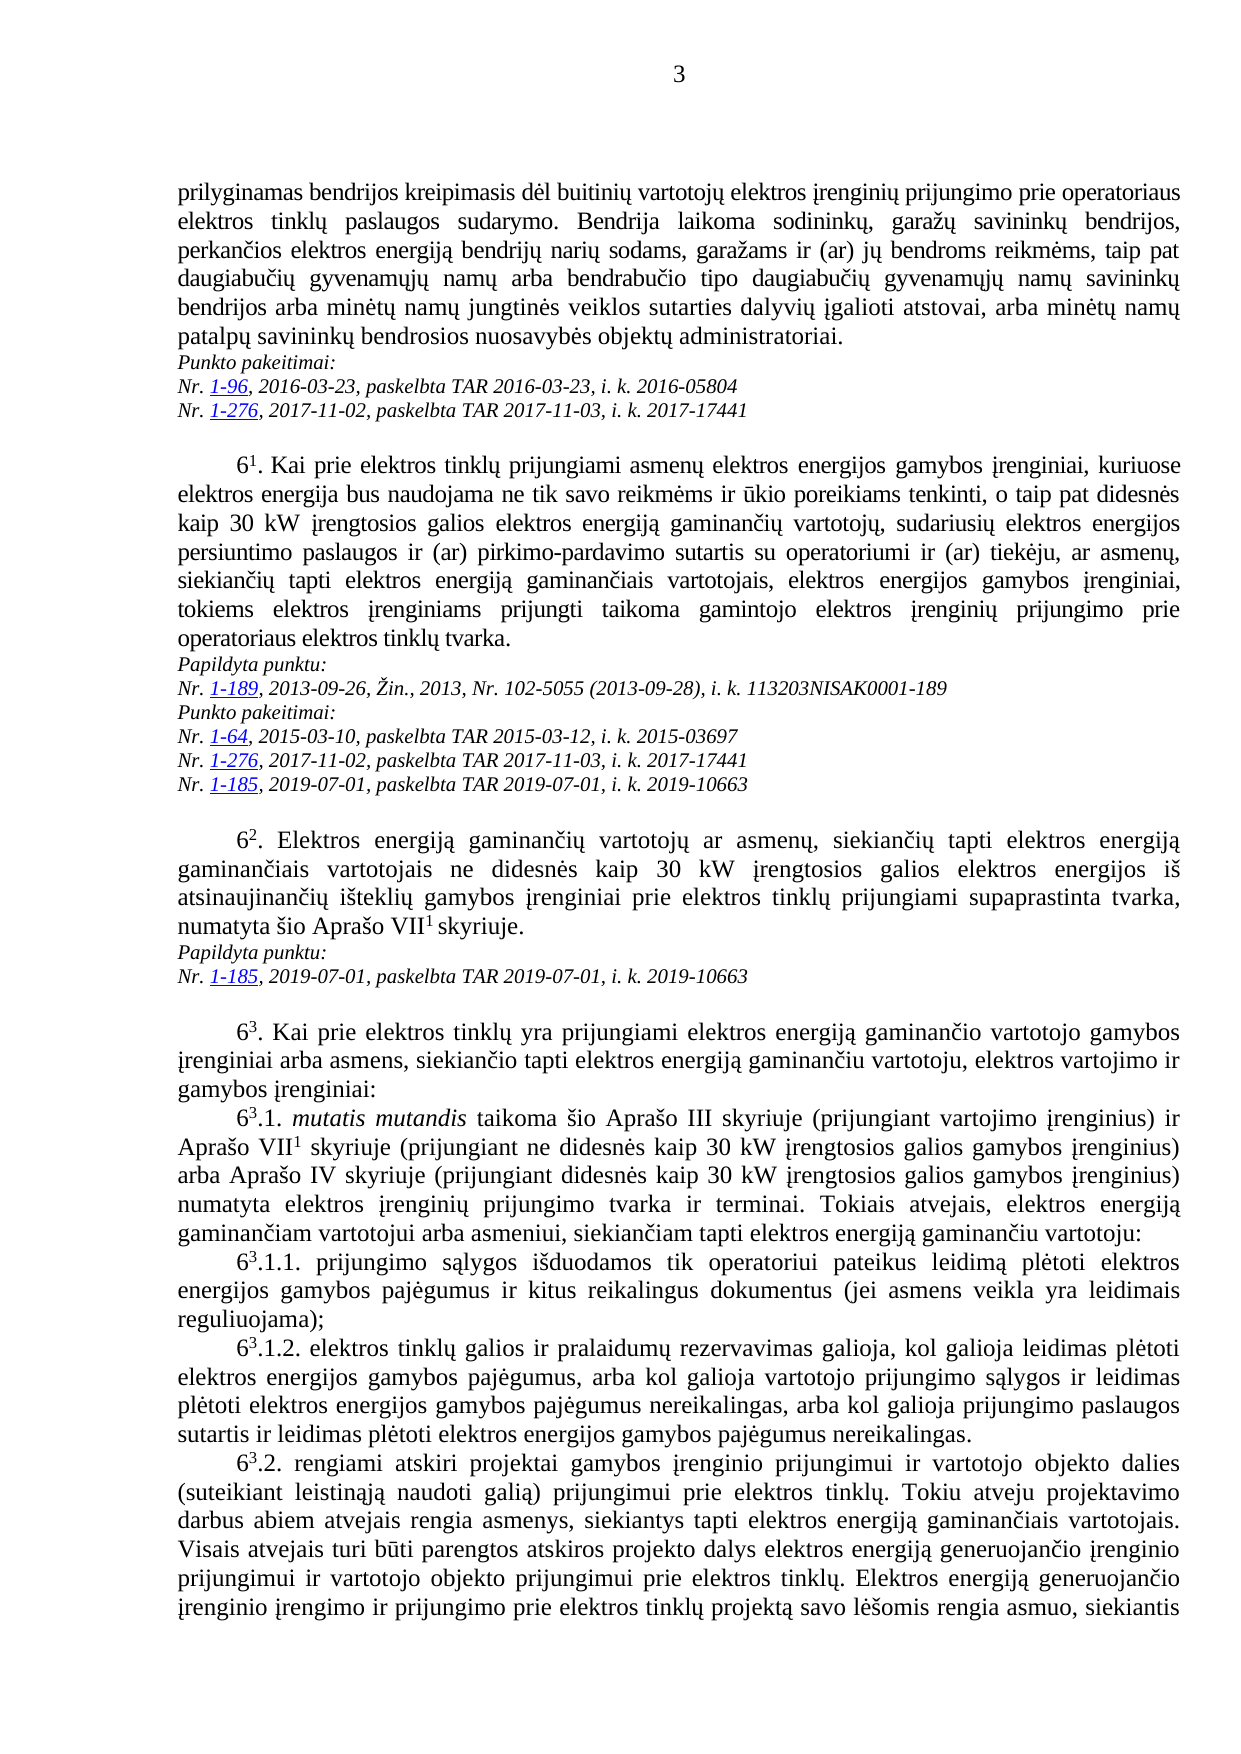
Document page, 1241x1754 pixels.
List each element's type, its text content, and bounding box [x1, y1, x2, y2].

text Nr. 1-96, 2016-03-23, paskelbta TAR 2016-03-23, i. k. 2016-05804 [177, 374, 1181, 398]
text Punkto pakeitimai: [177, 700, 1181, 724]
text Papildyta punktu: [177, 652, 1181, 676]
text 63.1.2. elektros tinklų galios ir pralaidumų rezervavimas galioja, kol galioja leidimas plėtoti elektros energijos gamybos pajėgumus, arba kol galioja vartotojo prijungimo sąlygos ir leidimas plėtoti elektros energijos gamybos pajėgumus nereikalingas, arba kol galioja prijungimo paslaugos sutartis ir leidimas plėtoti elektros energijos gamybos pajėgumus nereikalingas. [177, 1333, 1181, 1448]
text Nr. 1-64, 2015-03-10, paskelbta TAR 2015-03-12, i. k. 2015-03697 [177, 724, 1181, 748]
text Nr. 1-185, 2019-07-01, paskelbta TAR 2019-07-01, i. k. 2019-10663 [177, 964, 1181, 988]
text 61. Kai prie elektros tinklų prijungiami asmenų elektros energijos gamybos įrenginiai, kuriuose elektros energija bus naudojama ne tik savo reikmėms ir ūkio poreikiams tenkinti, o taip pat didesnės kaip 30 kW įrengtosios galios elektros energiją gaminančių vartotojų, sudariusių elektros energijos persiuntimo paslaugos ir (ar) pirkimo-pardavimo sutartis su operatoriumi ir (ar) tiekėju, ar asmenų, siekiančių tapti elektros energiją gaminančiais vartotojais, elektros energijos gamybos įrenginiai, tokiems elektros įrenginiams prijungti taikoma gamintojo elektros įrenginių prijungimo prie operatoriaus elektros tinklų tvarka. [177, 451, 1181, 652]
text Nr. 1-276, 2017-11-02, paskelbta TAR 2017-11-03, i. k. 2017-17441 [177, 748, 1181, 772]
text 63.2. rengiami atskiri projektai gamybos įrenginio prijungimui ir vartotojo objekto dalies (suteikiant leistinąją naudoti galią) prijungimui prie elektros tinklų. Tokiu atveju projektavimo darbus abiem atvejais rengia asmenys, siekiantys tapti elektros energiją gaminančiais vartotojais. Visais atvejais turi būti parengtos atskiros projekto dalys elektros energiją generuojančio įrenginio prijungimui ir vartotojo objekto prijungimui prie elektros tinklų. Elektros energiją generuojančio įrenginio įrengimo ir prijungimo prie elektros tinklų projektą savo lėšomis rengia asmuo, siekiantis [177, 1448, 1181, 1621]
text prilyginamas bendrijos kreipimasis dėl buitinių vartotojų elektros įrenginių prijungimo prie operatoriaus elektros tinklų paslaugos sudarymo. Bendrija laikoma sodininkų, garažų savininkų bendrijos, perkančios elektros energiją bendrijų narių sodams, garažams ir (ar) jų bendroms reikmėms, taip pat daugiabučių gyvenamųjų namų arba bendrabučio tipo daugiabučių gyvenamųjų namų savininkų bendrijos arba minėtų namų jungtinės veiklos sutarties dalyvių įgalioti atstovai, arba minėtų namų patalpų savininkų bendrosios nuosavybės objektų administratoriai. [177, 177, 1181, 350]
text 63. Kai prie elektros tinklų yra prijungiami elektros energiją gaminančio vartotojo gamybos įrenginiai arba asmens, siekiančio tapti elektros energiją gaminančiu vartotoju, elektros vartojimo ir gamybos įrenginiai: [177, 1017, 1181, 1103]
text 63.1. mutatis mutandis taikoma šio Aprašo III skyriuje (prijungiant vartojimo įrenginius) ir Aprašo VII1 skyriuje (prijungiant ne didesnės kaip 30 kW įrengtosios galios gamybos įrenginius) arba Aprašo IV skyriuje (prijungiant didesnės kaip 30 kW įrengtosios galios gamybos įrenginius) numatyta elektros įrenginių prijungimo tvarka ir terminai. Tokiais atvejais, elektros energiją gaminančiam vartotojui arba asmeniui, siekiančiam tapti elektros energiją gaminančiu vartotoju: [177, 1103, 1181, 1247]
text Papildyta punktu: [177, 940, 1181, 964]
text 63.1.1. prijungimo sąlygos išduodamos tik operatoriui pateikus leidimą plėtoti elektros energijos gamybos pajėgumus ir kitus reikalingus dokumentus (jei asmens veikla yra leidimais reguliuojama); [177, 1247, 1181, 1333]
text Nr. 1-185, 2019-07-01, paskelbta TAR 2019-07-01, i. k. 2019-10663 [177, 772, 1181, 796]
text 62. Elektros energiją gaminančių vartotojų ar asmenų, siekiančių tapti elektros energiją gaminančiais vartotojais ne didesnės kaip 30 kW įrengtosios galios elektros energijos iš atsinaujinančių išteklių gamybos įrenginiai prie elektros tinklų prijungiami supaprastinta tvarka, numatyta šio Aprašo VII1 skyriuje. [177, 825, 1181, 940]
text Nr. 1-276, 2017-11-02, paskelbta TAR 2017-11-03, i. k. 2017-17441 [177, 398, 1181, 422]
text Nr. 1-189, 2013-09-26, Žin., 2013, Nr. 102-5055 (2013-09-28), i. k. 113203NISAK0001-189 [177, 676, 1181, 700]
text Punkto pakeitimai: [177, 350, 1181, 374]
